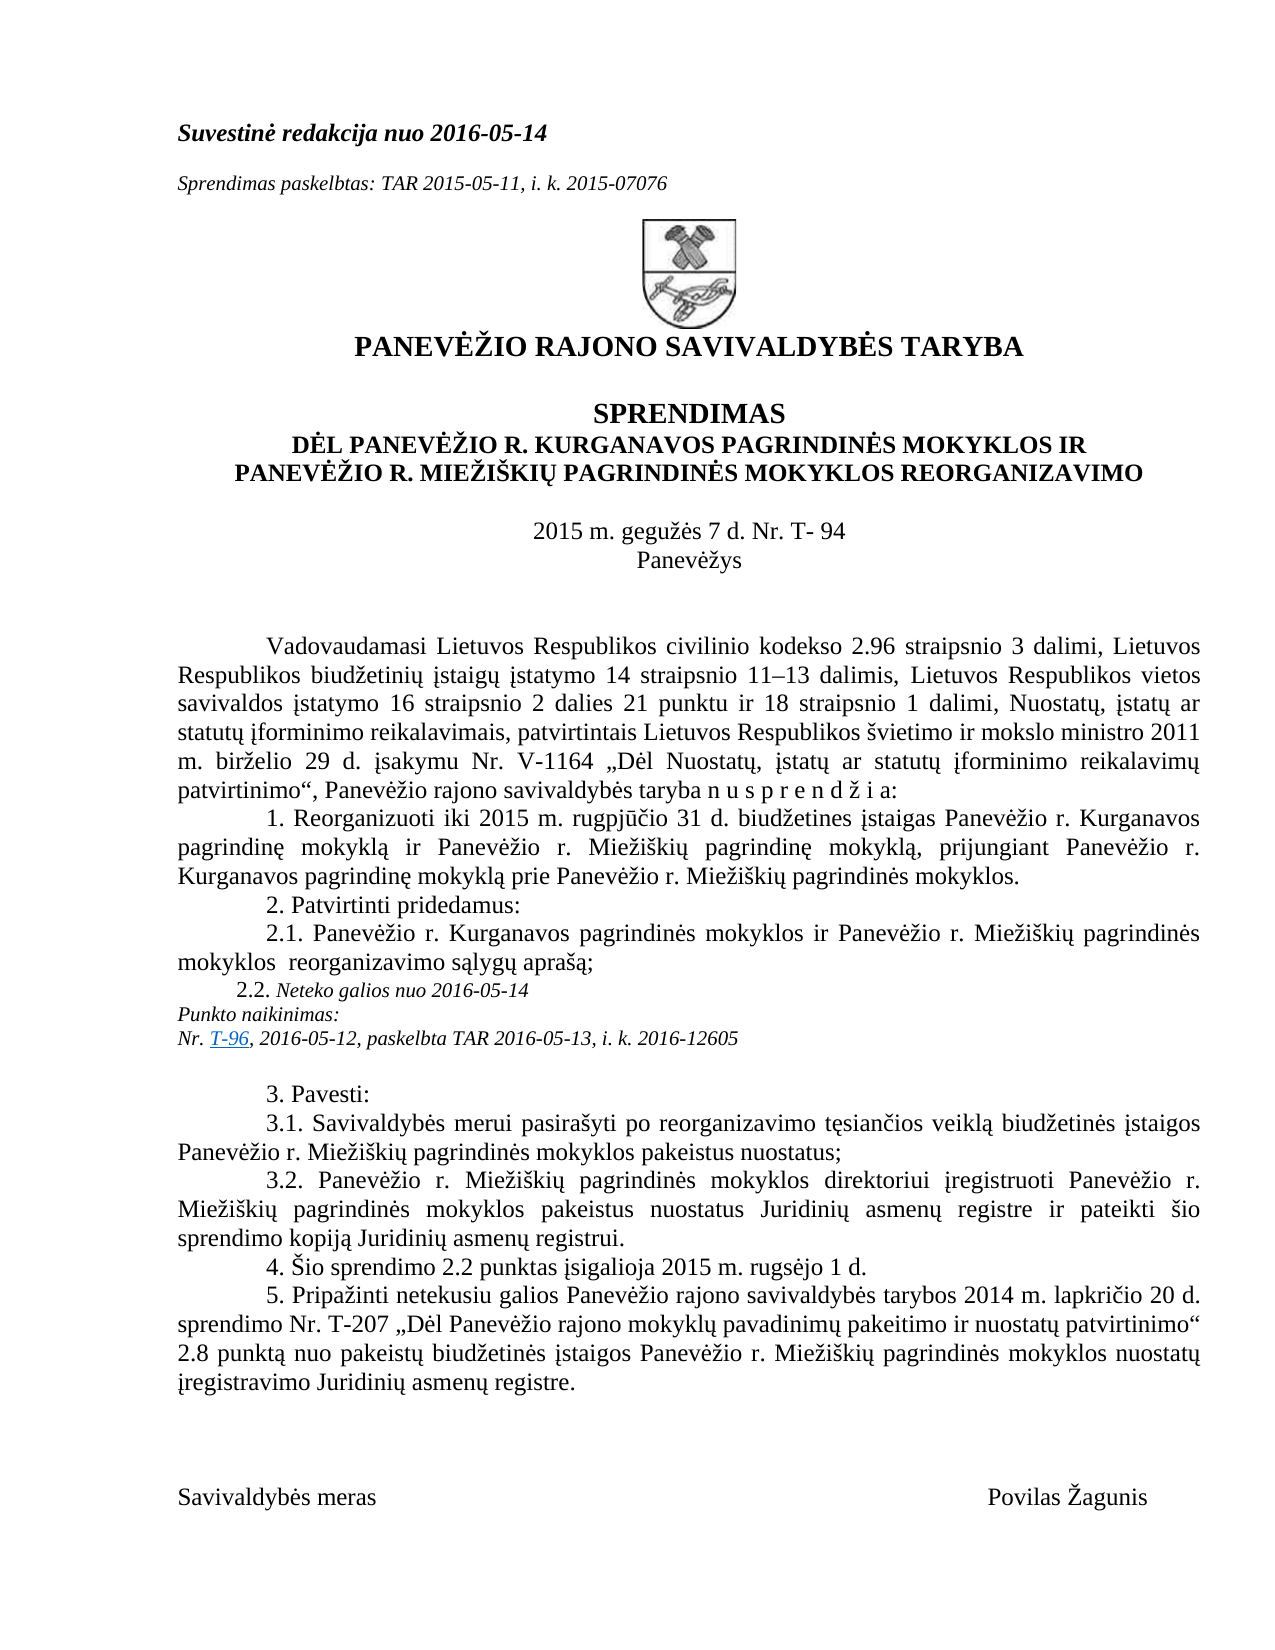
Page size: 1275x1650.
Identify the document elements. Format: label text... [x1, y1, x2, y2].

text 4. Šio sprendimo 2.2 punktas įsigalioja 2015 m. rugsėjo 1 d. [177, 1252, 1201, 1280]
text Nr. T-96, 2016-05-12, paskelbta TAR 2016-05-13, i. k. 2016-12605 [177, 1026, 1201, 1050]
text 5. Pripažinti netekusiu galios Panevėžio rajono savivaldybės tarybos 2014 m. lapkričio 20 d. sprendimo Nr. T-207 „Dėl Panevėžio rajono mokyklų pavadinimų pakeitimo ir nuostatų patvirtinimo“ 2.8 punktą nuo pakeistų biudžetinės įstaigos Panevėžio r. Miežiškių pagrindinės mokyklos nuostatų įregistravimo Juridinių asmenų registre. [177, 1280, 1201, 1395]
text Punkto naikinimas: [177, 1002, 1201, 1026]
text Savivaldybės meras Povilas Žagunis [177, 1482, 1201, 1510]
text 3.1. Savivaldybės merui pasirašyti po reorganizavimo tęsiančios veiklą biudžetinės įstaigos Panevėžio r. Miežiškių pagrindinės mokyklos pakeistus nuostatus; [177, 1108, 1201, 1165]
text 2.2. Neteko galios nuo 2016-05-14 [177, 976, 1201, 1002]
text 3. Pavesti: [177, 1079, 1201, 1108]
text PANEVĖŽIO RAJONO SAVIVALDYBĖS TARYBA [177, 329, 1201, 363]
text 2015 m. gegužės 7 d. Nr. T- 94 [177, 516, 1201, 545]
text Sprendimas paskelbtas: TAR 2015-05-11, i. k. 2015-07076 [177, 171, 1201, 195]
text PANEVĖŽIO R. MIEŽIŠKIŲ PAGRINDINĖS MOKYKLOS REORGANIZAVIMO [177, 458, 1201, 487]
text 2.1. Panevėžio r. Kurganavos pagrindinės mokyklos ir Panevėžio r. Miežiškių pagrindinės mokyklos reorganizavimo sąlygų aprašą; [177, 918, 1201, 976]
text SPRENDIMAS [177, 396, 1201, 430]
text 2. Patvirtinti pridedamus: [177, 890, 1201, 918]
text Vadovaudamasi Lietuvos Respublikos civilinio kodekso 2.96 straipsnio 3 dalimi, Lietuvos Respublikos biudžetinių įstaigų įstatymo 14 straipsnio 11–13 dalimis, Lietuvos Respublikos vietos savivaldos įstatymo 16 straipsnio 2 dalies 21 punktu ir 18 straipsnio 1 dalimi, Nuostatų, įstatų ar statutų įforminimo reikalavimais, patvirtintais Lietuvos Respublikos švietimo ir mokslo ministro 2011 m. birželio 29 d. įsakymu Nr. V-1164 „Dėl Nuostatų, įstatų ar statutų įforminimo reikalavimų patvirtinimo“, Panevėžio rajono savivaldybės taryba n u s p r e n d ž i a: [177, 631, 1201, 803]
text DĖL PANEVĖŽIO R. KURGANAVOS PAGRINDINĖS MOKYKLOS IR [177, 430, 1201, 458]
text 1. Reorganizuoti iki 2015 m. rugpjūčio 31 d. biudžetines įstaigas Panevėžio r. Kurganavos pagrindinę mokyklą ir Panevėžio r. Miežiškių pagrindinę mokyklą, prijungiant Panevėžio r. Kurganavos pagrindinę mokyklą prie Panevėžio r. Miežiškių pagrindinės mokyklos. [177, 803, 1201, 890]
text Panevėžys [177, 545, 1201, 573]
text 3.2. Panevėžio r. Miežiškių pagrindinės mokyklos direktoriui įregistruoti Panevėžio r. Miežiškių pagrindinės mokyklos pakeistus nuostatus Juridinių asmenų registre ir pateikti šio sprendimo kopiją Juridinių asmenų registrui. [177, 1165, 1201, 1252]
text Suvestinė redakcija nuo 2016-05-14 [177, 118, 1201, 147]
